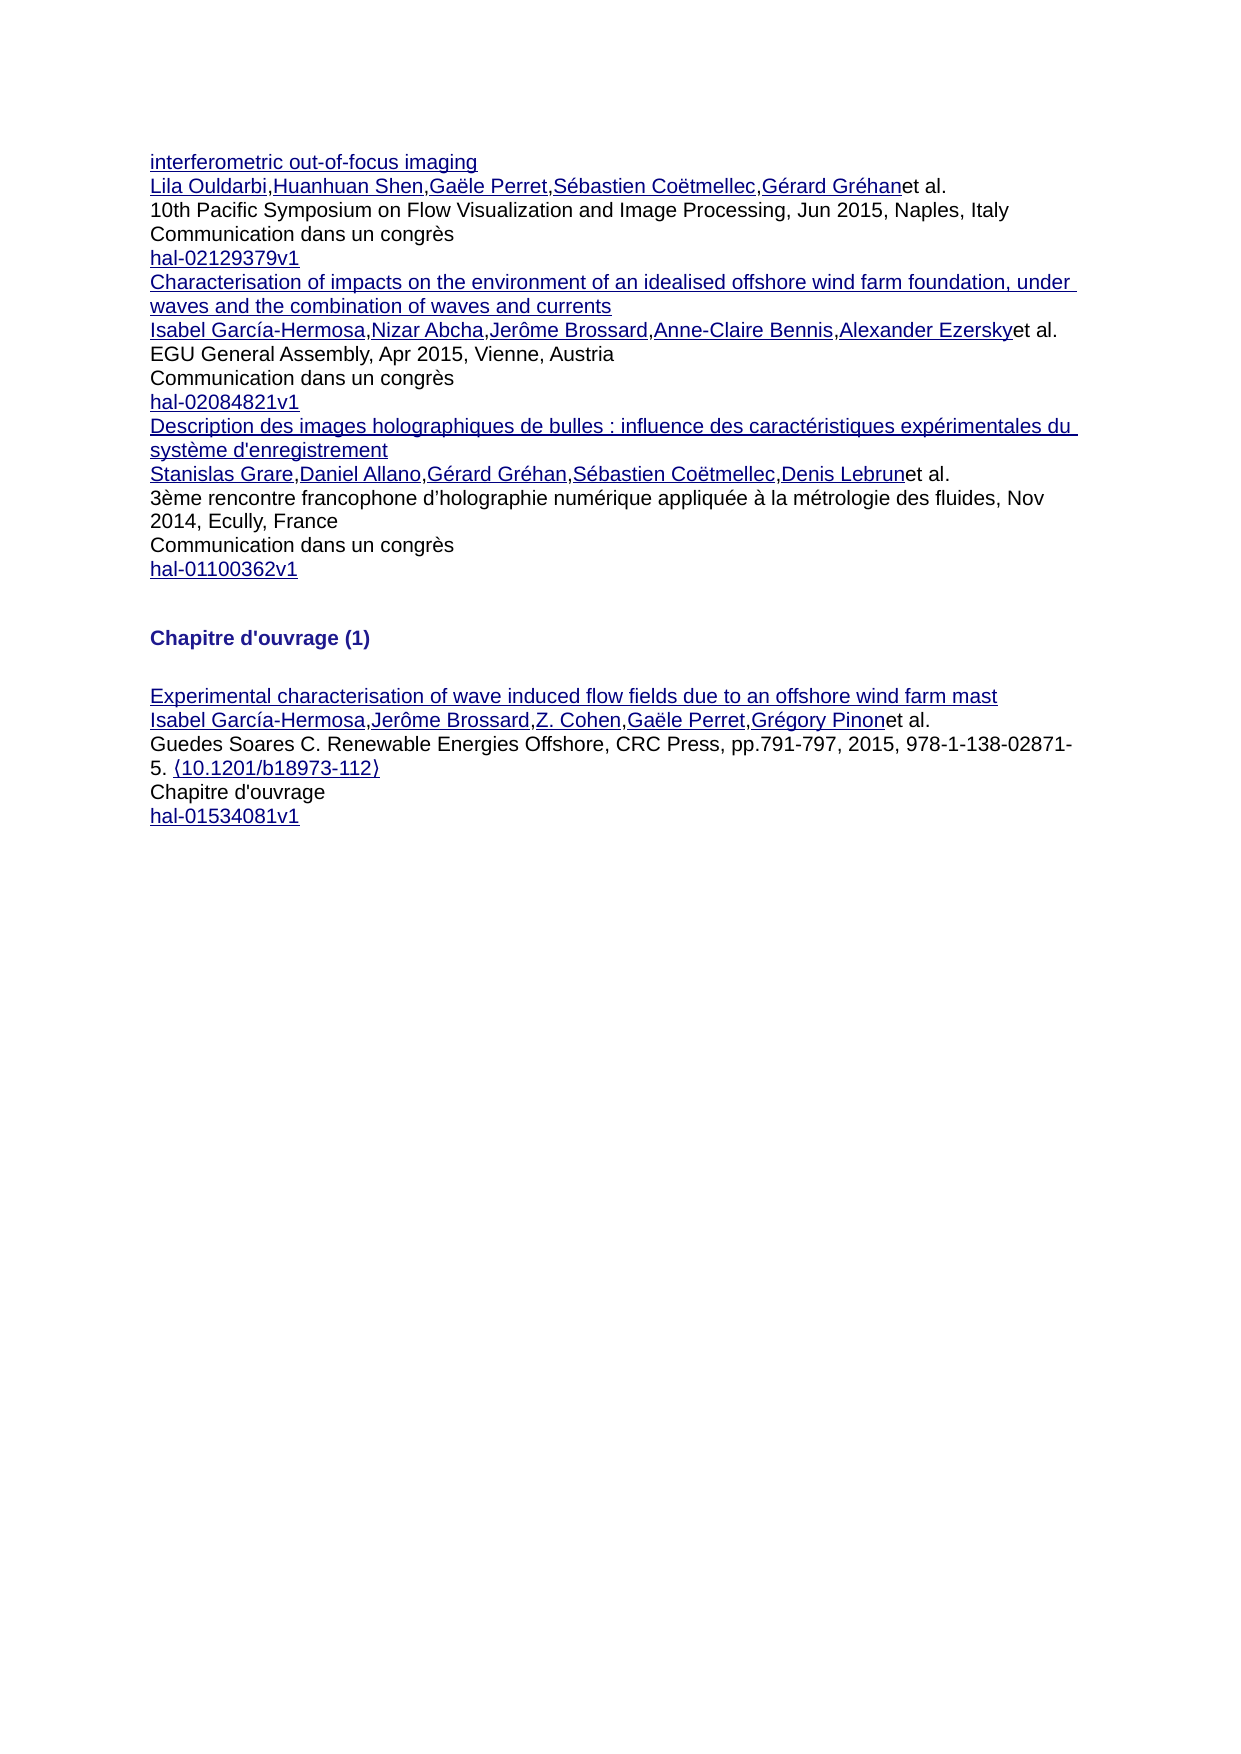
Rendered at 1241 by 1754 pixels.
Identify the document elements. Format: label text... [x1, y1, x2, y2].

table_cell Simultaneous 3D location and size measurement of bubbles and irregular sand particles using interferometric out-of-focus imaging Lila Ouldarbi,Huanhuan Shen,Gaële Perret,Sébastien Coëtmellec,Gérard Gréhanet al. 10th Pacific Symposium on Flow Visualization and Image Processing, Jun 2015, Naples, Italy Communication dans un congrès hal-02129379v1 [150, 150, 1090, 270]
table_cell Description des images holographiques de bulles : influence des caractéristiques expérimentales du système d'enregistrement Stanislas Grare,Daniel Allano,Gérard Gréhan,Sébastien Coëtmellec,Denis Lebrunet al. 3ème rencontre francophone d’holographie numérique appliquée à la métrologie des fluides, Nov 2014, Ecully, France Communication dans un congrès hal-01100362v1 [150, 414, 1090, 581]
table_header Experimental characterisation of wave induced flow fields due to an offshore wind farm mast Isabel García-Hermosa,Jerôme Brossard,Z. Cohen,Gaële Perret,Grégory Pinonet al. Guedes Soares C. Renewable Energies Offshore, CRC Press, pp.791-797, 2015, 978-1-138-02871-5. ⟨10.1201/b18973-112⟩ Chapitre d'ouvrage hal-01534081v1 [150, 684, 1090, 828]
subtitle Chapitre d'ouvrage (1) [150, 626, 1090, 650]
table_cell Characterisation of impacts on the environment of an idealised offshore wind farm foundation, under waves and the combination of waves and currents Isabel García-Hermosa,Nizar Abcha,Jerôme Brossard,Anne-Claire Bennis,Alexander Ezerskyet al. EGU General Assembly, Apr 2015, Vienne, Austria Communication dans un congrès hal-02084821v1 [150, 270, 1090, 413]
